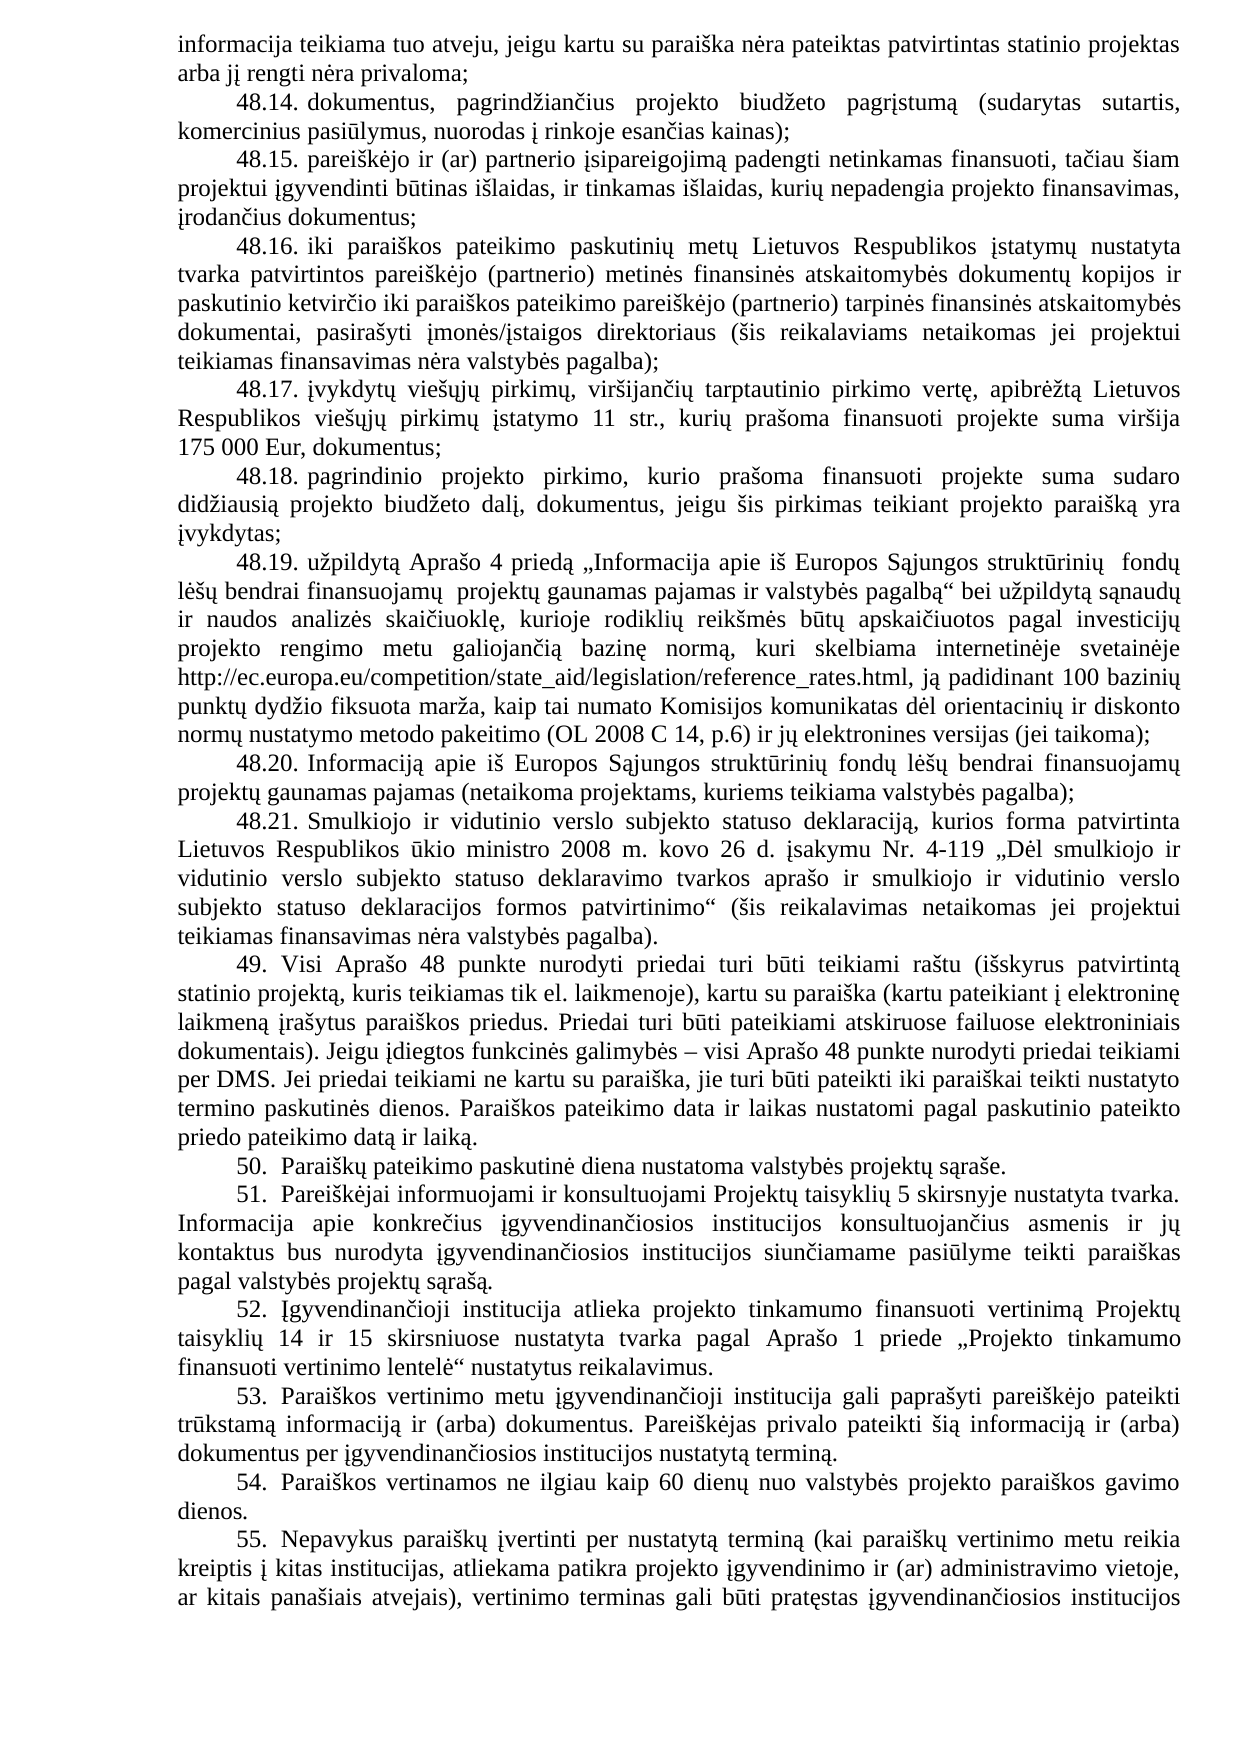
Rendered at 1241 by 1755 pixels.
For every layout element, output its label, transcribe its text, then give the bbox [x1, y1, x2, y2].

text informacija teikiama tuo atveju, jeigu kartu su paraiška nėra pateiktas patvirtintas statinio projektas arba jį rengti nėra privaloma; [177, 29, 1181, 87]
text 48.17. įvykdytų viešųjų pirkimų, viršijančių tarptautinio pirkimo vertę, apibrėžtą Lietuvos Respublikos viešųjų pirkimų įstatymo 11 str., kurių prašoma finansuoti projekte suma viršija 175 000 Eur, dokumentus; [177, 374, 1181, 461]
text 55. Nepavykus paraiškų įvertinti per nustatytą terminą (kai paraiškų vertinimo metu reikia kreiptis į kitas institucijas, atliekama patikra projekto įgyvendinimo ir (ar) administravimo vietoje, ar kitais panašiais atvejais), vertinimo terminas gali būti pratęstas įgyvendinančiosios institucijos [177, 1524, 1181, 1611]
text 48.19. užpildytą Aprašo 4 priedą „Informacija apie iš Europos Sąjungos struktūrinių fondų lėšų bendrai finansuojamų projektų gaunamas pajamas ir valstybės pagalbą“ bei užpildytą sąnaudų ir naudos analizės skaičiuoklę, kurioje rodiklių reikšmės būtų apskaičiuotos pagal investicijų projekto rengimo metu galiojančią bazinę normą, kuri skelbiama internetinėje svetainėje http://ec.europa.eu/competition/state_aid/legislation/reference_rates.html, ją padidinant 100 bazinių punktų dydžio fiksuota marža, kaip tai numato Komisijos komunikatas dėl orientacinių ir diskonto normų nustatymo metodo pakeitimo (OL 2008 C 14, p.6) ir jų elektronines versijas (jei taikoma); [177, 547, 1181, 748]
text 48.18. pagrindinio projekto pirkimo, kurio prašoma finansuoti projekte suma sudaro didžiausią projekto biudžeto dalį, dokumentus, jeigu šis pirkimas teikiant projekto paraišką yra įvykdytas; [177, 461, 1181, 547]
text 48.14. dokumentus, pagrindžiančius projekto biudžeto pagrįstumą (sudarytas sutartis, komercinius pasiūlymus, nuorodas į rinkoje esančias kainas); [177, 87, 1181, 144]
text 53. Paraiškos vertinimo metu įgyvendinančioji institucija gali paprašyti pareiškėjo pateikti trūkstamą informaciją ir (arba) dokumentus. Pareiškėjas privalo pateikti šią informaciją ir (arba) dokumentus per įgyvendinančiosios institucijos nustatytą terminą. [177, 1381, 1181, 1467]
text 51. Pareiškėjai informuojami ir konsultuojami Projektų taisyklių 5 skirsnyje nustatyta tvarka. Informacija apie konkrečius įgyvendinančiosios institucijos konsultuojančius asmenis ir jų kontaktus bus nurodyta įgyvendinančiosios institucijos siunčiamame pasiūlyme teikti paraiškas pagal valstybės projektų sąrašą. [177, 1179, 1181, 1294]
text 48.21. Smulkiojo ir vidutinio verslo subjekto statuso deklaraciją, kurios forma patvirtinta Lietuvos Respublikos ūkio ministro 2008 m. kovo 26 d. įsakymu Nr. 4-119 „Dėl smulkiojo ir vidutinio verslo subjekto statuso deklaravimo tvarkos aprašo ir smulkiojo ir vidutinio verslo subjekto statuso deklaracijos formos patvirtinimo“ (šis reikalavimas netaikomas jei projektui teikiamas finansavimas nėra valstybės pagalba). [177, 806, 1181, 949]
text 50. Paraiškų pateikimo paskutinė diena nustatoma valstybės projektų sąraše. [177, 1151, 1181, 1179]
text 52. Įgyvendinančioji institucija atlieka projekto tinkamumo finansuoti vertinimą Projektų taisyklių 14 ir 15 skirsniuose nustatyta tvarka pagal Aprašo 1 priede „Projekto tinkamumo finansuoti vertinimo lentelė“ nustatytus reikalavimus. [177, 1294, 1181, 1381]
text 48.16. iki paraiškos pateikimo paskutinių metų Lietuvos Respublikos įstatymų nustatyta tvarka patvirtintos pareiškėjo (partnerio) metinės finansinės atskaitomybės dokumentų kopijos ir paskutinio ketvirčio iki paraiškos pateikimo pareiškėjo (partnerio) tarpinės finansinės atskaitomybės dokumentai, pasirašyti įmonės/įstaigos direktoriaus (šis reikalaviams netaikomas jei projektui teikiamas finansavimas nėra valstybės pagalba); [177, 231, 1181, 374]
text 48.15. pareiškėjo ir (ar) partnerio įsipareigojimą padengti netinkamas finansuoti, tačiau šiam projektui įgyvendinti būtinas išlaidas, ir tinkamas išlaidas, kurių nepadengia projekto finansavimas, įrodančius dokumentus; [177, 144, 1181, 231]
text 49. Visi Aprašo 48 punkte nurodyti priedai turi būti teikiami raštu (išskyrus patvirtintą statinio projektą, kuris teikiamas tik el. laikmenoje), kartu su paraiška (kartu pateikiant į elektroninę laikmeną įrašytus paraiškos priedus. Priedai turi būti pateikiami atskiruose failuose elektroniniais dokumentais). Jeigu įdiegtos funkcinės galimybės – visi Aprašo 48 punkte nurodyti priedai teikiami per DMS. Jei priedai teikiami ne kartu su paraiška, jie turi būti pateikti iki paraiškai teikti nustatyto termino paskutinės dienos. Paraiškos pateikimo data ir laikas nustatomi pagal paskutinio pateikto priedo pateikimo datą ir laiką. [177, 949, 1181, 1151]
text 54. Paraiškos vertinamos ne ilgiau kaip 60 dienų nuo valstybės projekto paraiškos gavimo dienos. [177, 1467, 1181, 1524]
text 48.20. Informaciją apie iš Europos Sąjungos struktūrinių fondų lėšų bendrai finansuojamų projektų gaunamas pajamas (netaikoma projektams, kuriems teikiama valstybės pagalba); [177, 748, 1181, 806]
